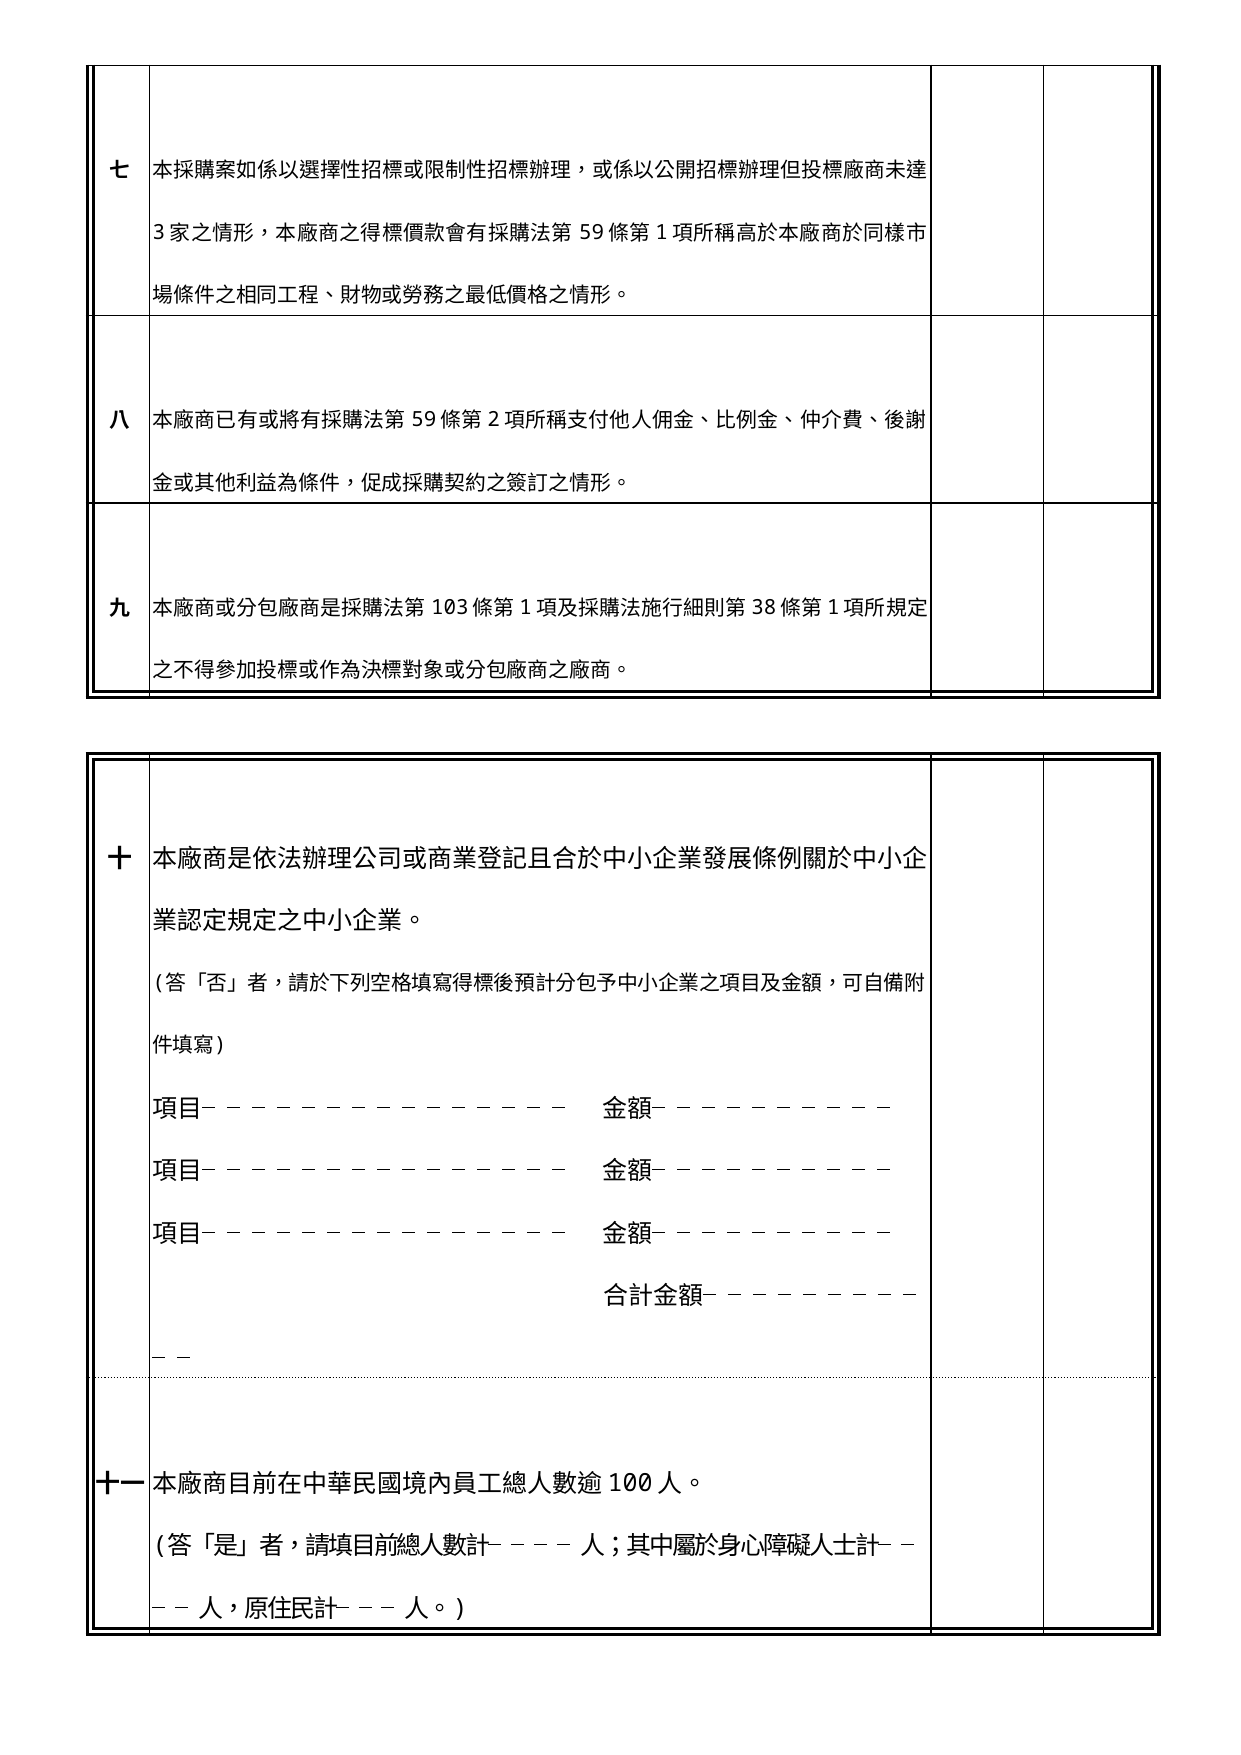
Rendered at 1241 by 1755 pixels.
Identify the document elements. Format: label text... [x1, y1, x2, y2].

table_cell [932, 316, 1043, 502]
table_cell [932, 1377, 1043, 1627]
table_cell 八 [95, 316, 149, 502]
table_header [932, 761, 1043, 1377]
table_cell 十一 [95, 1377, 149, 1627]
table_cell 七 [95, 66, 149, 314]
table_cell 本廠商已有或將有採購法第59條第2項所稱支付他人佣金、比例金、仲介費、後謝金或其他利益為條件，促成採購契約之簽訂之情形。 [150, 316, 930, 502]
table_cell 九 [95, 504, 149, 689]
table_cell [1044, 1377, 1151, 1627]
table_cell 本廠商或分包廠商是採購法第103條第1項及採購法施行細則第38條第1項所規定之不得參加投標或作為決標對象或分包廠商之廠商。 [150, 504, 930, 689]
table_cell 本採購案如係以選擇性招標或限制性招標辦理，或係以公開招標辦理但投標廠商未達3家之情形，本廠商之得標價款會有採購法第59條第1項所稱高於本廠商於同樣市場條件之相同工程、財物或勞務之最低價格之情形。 [150, 66, 930, 314]
table_cell [1044, 66, 1151, 314]
table_header 十 [90, 755, 149, 1377]
table_header [1044, 761, 1151, 1377]
table_cell [1044, 316, 1151, 502]
table_cell [1044, 504, 1151, 689]
table_header [1044, 755, 1156, 1377]
table_header 本廠商是依法辦理公司或商業登記且合於中小企業發展條例關於中小企業認定規定之中小企業。 (答「否」者，請於下列空格填寫得標後預計分包予中小企業之項目及金額，可自備附件填寫) 項目╴╴╴╴╴╴╴╴╴╴╴╴╴╴╴ 金額╴╴╴╴╴╴╴╴╴╴ 項目╴╴╴╴╴╴╴╴╴╴╴╴╴╴╴ 金額╴╴╴╴╴╴╴╴╴╴ 項目╴╴╴╴╴╴╴╴╴╴╴╴╴╴╴ 金額╴╴╴╴╴╴╴╴╴╴ 合計金額╴╴╴╴╴╴╴╴╴╴╴ [150, 761, 930, 1377]
table_cell [932, 504, 1043, 689]
table_cell 本廠商目前在中華民國境內員工總人數逾100人。 (答「是」者，請填目前總人數計╴╴╴╴人；其中屬於身心障礙人士計╴╴╴╴人，原住民計╴╴╴人。) [150, 1377, 930, 1627]
table_cell [932, 66, 1043, 314]
